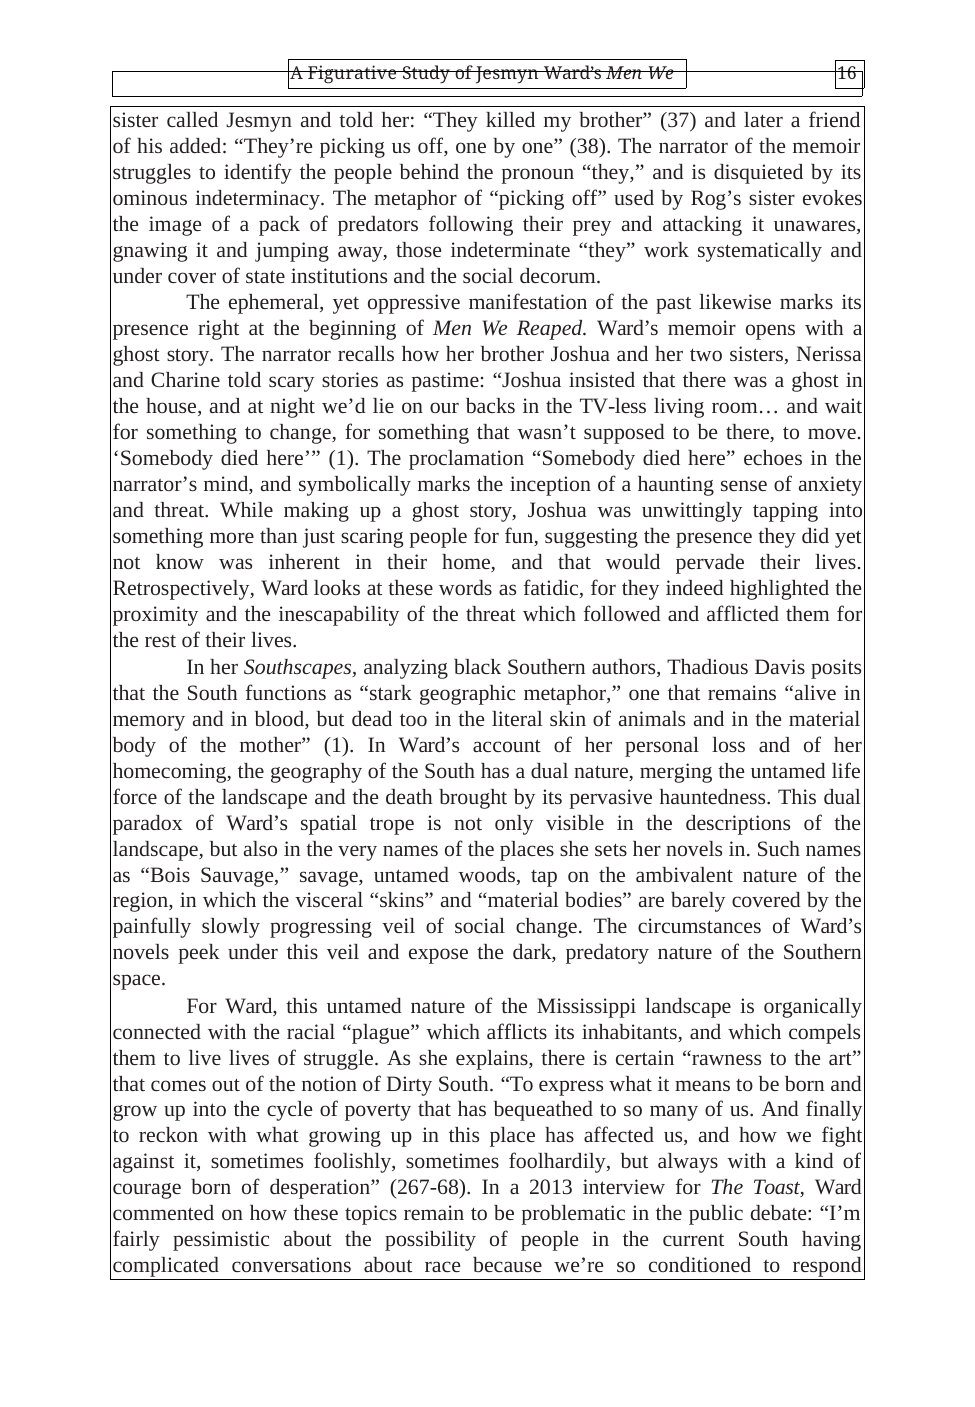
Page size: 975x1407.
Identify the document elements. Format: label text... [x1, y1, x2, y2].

text 167 [837, 72, 862, 88]
text For Ward, this untamed nature of the Mississippi landscape is organically connected with the racial “plague” which afflicts its inhabitants, and which compels them to live lives of struggle. As she explains, there is certain “rawness to the art” that comes out of the notion of Dirty South. “To express what it means to be born and grow up into the cycle of poverty that has bequeathed to so many of us. And finally to reckon with what growing up in this place has affected us, and how we fight against it, sometimes foolishly, sometimes foolhardily, but always with a kind of courage born of desperation” (267-68). In a 2013 interview for The Toast, Ward commented on how these topics remain to be problematic in the public debate: “I’m fairly pessimistic about the possibility of people in the current South having complicated conversations about race because we’re so conditioned to respond quickly and emotionally, with all the vitriol that’s been bred into us, when race arises. I don’t think this is a conversation that we can avoid for long, however, because our past is our present and our future, [112, 993, 863, 1279]
text A Figurative Study of Jesmyn Ward’s Men We Reaped [290, 72, 686, 88]
text The ephemeral, yet oppressive manifestation of the past likewise marks its presence right at the beginning of Men We Reaped. Ward’s memoir opens with a ghost story. The narrator recalls how her brother Joshua and her two sisters, Nerissa and Charine told scary stories as pastime: “Joshua insisted that there was a ghost in the house, and at night we’d lie on our backs in the TV-less living room… and wait for something to change, for something that wasn’t supposed to be there, to move. ‘Somebody died here’” (1). The proclamation “Somebody died here” echoes in the narrator’s mind, and symbolically marks the inception of a haunting sense of anxiety and threat. While making up a ghost story, Joshua was unwittingly tapping into something more than just scaring people for fun, suggesting the presence they did yet not know was inherent in their home, and that would pervade their lives. Retrospectively, Ward looks at these words as fatidic, for they indeed highlighted the proximity and the inescapability of the threat which followed and afflicted them for the rest of their lives. [112, 289, 863, 652]
text In her Southscapes, analyzing black Southern authors, Thadious Davis posits that the South functions as “stark geographic metaphor,” one that remains “alive in memory and in blood, but dead too in the literal skin of animals and in the material body of the mother” (1). In Ward’s account of her personal loss and of her homecoming, the geography of the South has a dual nature, merging the untamed life force of the landscape and the death brought by its pervasive hauntedness. This dual paradox of Ward’s spatial trope is not only visible in the descriptions of the landscape, but also in the very names of the places she sets her novels in. Such names as “Bois Sauvage,” savage, untamed woods, tap on the ambivalent nature of the region, in which the visceral “skins” and “material bodies” are barely covered by the painfully slowly progressing veil of social change. The circumstances of Ward’s novels peek under this veil and expose the dark, predatory nature of the Southern space. [112, 654, 863, 991]
text 167 [837, 61, 864, 88]
text A Figurative Study of Jesmyn Ward’s Men We Reaped [290, 61, 686, 71]
text sister called Jesmyn and told her: “They killed my brother” (37) and later a friend of his added: “They’re picking us off, one by one” (38). The narrator of the memoir struggles to identify the people behind the pronoun “they,” and is disquieted by its ominous indeterminacy. The metaphor of “picking off” used by Rog’s sister evokes the image of a pack of predators following their prey and attacking it unawares, gnawing it and jumping away, those indeterminate “they” work systematically and under cover of state institutions and the social decorum. [112, 107, 862, 288]
